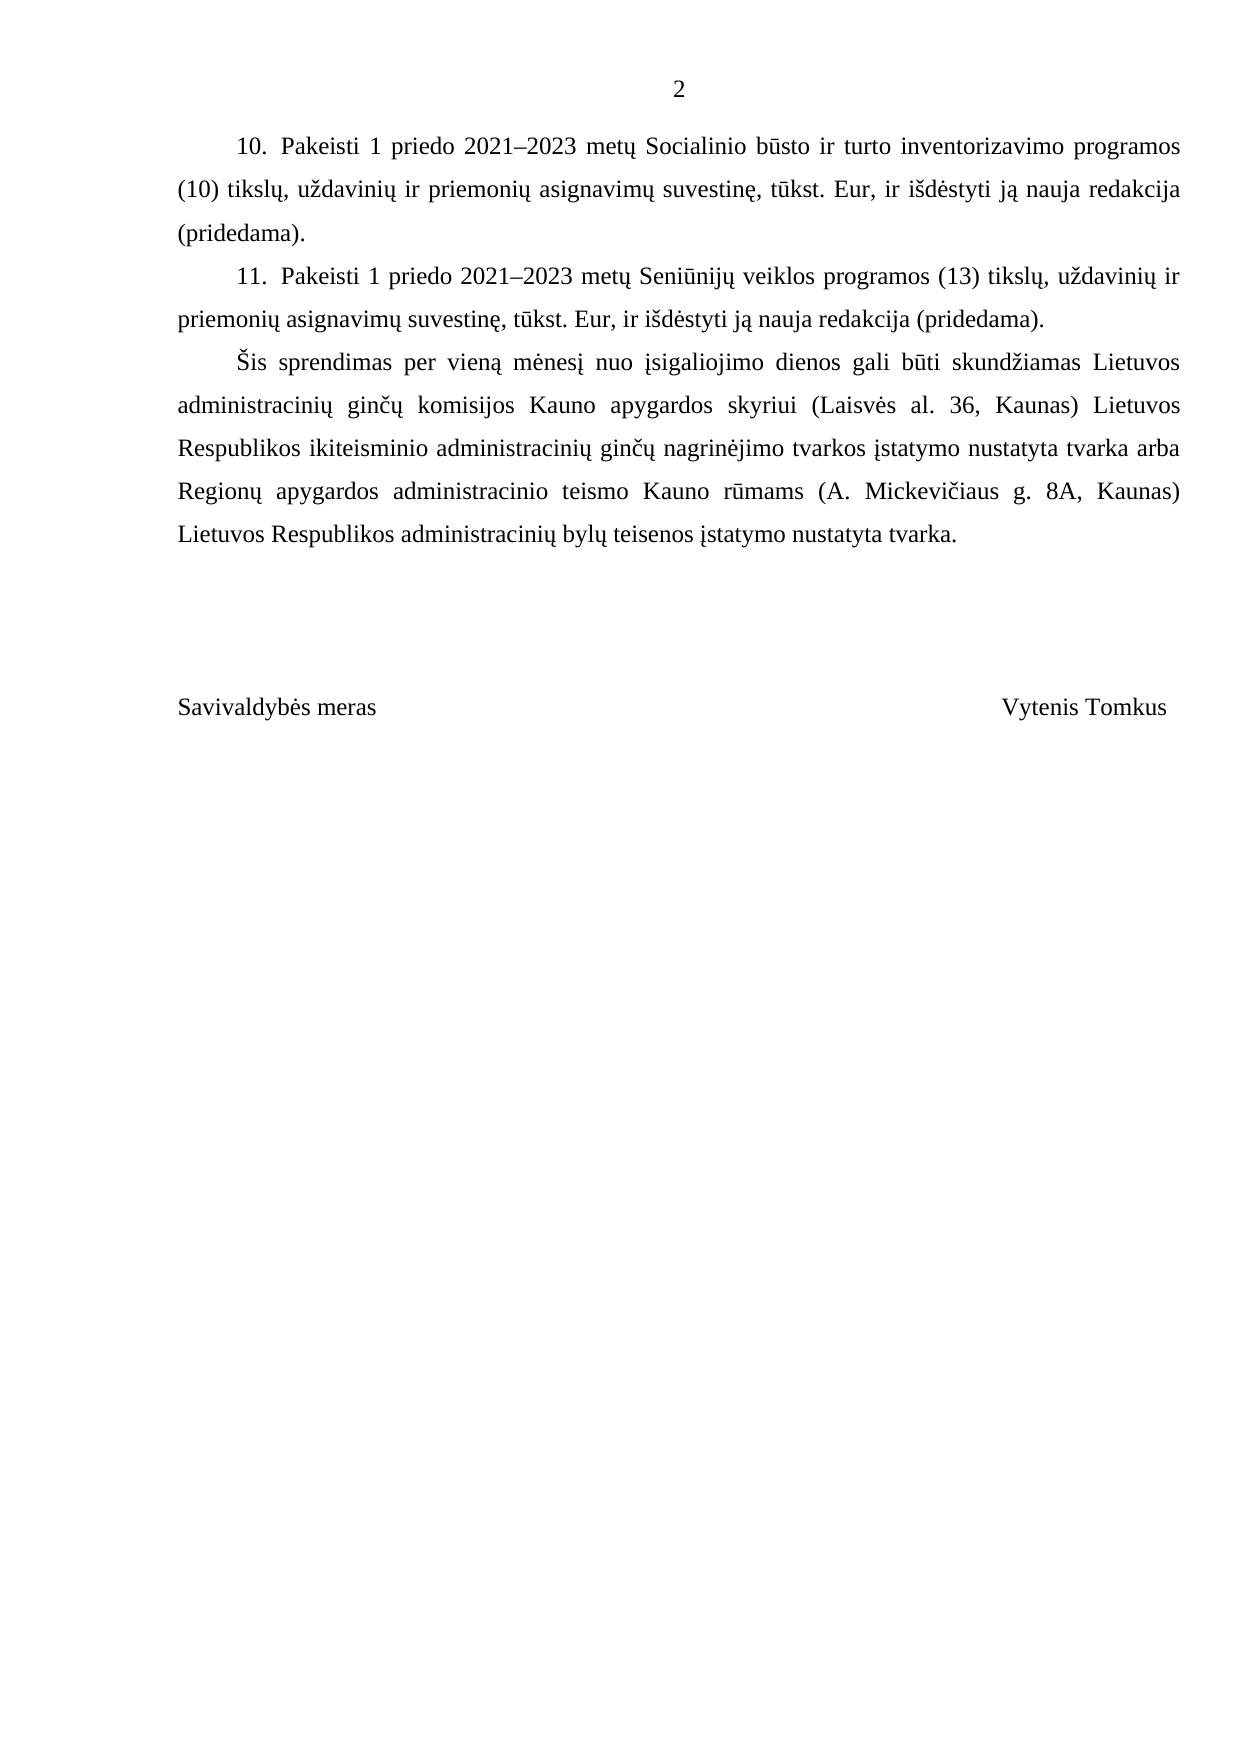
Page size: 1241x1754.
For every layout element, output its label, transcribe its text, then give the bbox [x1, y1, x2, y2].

text Savivaldybės meras Vytenis Tomkus [177, 692, 1181, 721]
text 11. Pakeisti 1 priedo 2021–2023 metų Seniūnijų veiklos programos (13) tikslų, uždavinių ir priemonių asignavimų suvestinę, tūkst. Eur, ir išdėstyti ją nauja redakcija (pridedama). [177, 261, 1181, 333]
text 10. Pakeisti 1 priedo 2021–2023 metų Socialinio būsto ir turto inventorizavimo programos (10) tikslų, uždavinių ir priemonių asignavimų suvestinę, tūkst. Eur, ir išdėstyti ją nauja redakcija (pridedama). [177, 131, 1181, 246]
text Šis sprendimas per vieną mėnesį nuo įsigaliojimo dienos gali būti skundžiamas Lietuvos administracinių ginčų komisijos Kauno apygardos skyriui (Laisvės al. 36, Kaunas) Lietuvos Respublikos ikiteisminio administracinių ginčų nagrinėjimo tvarkos įstatymo nustatyta tvarka arba Regionų apygardos administracinio teismo Kauno rūmams (A. Mickevičiaus g. 8A, Kaunas) Lietuvos Respublikos administracinių bylų teisenos įstatymo nustatyta tvarka. [177, 347, 1181, 548]
